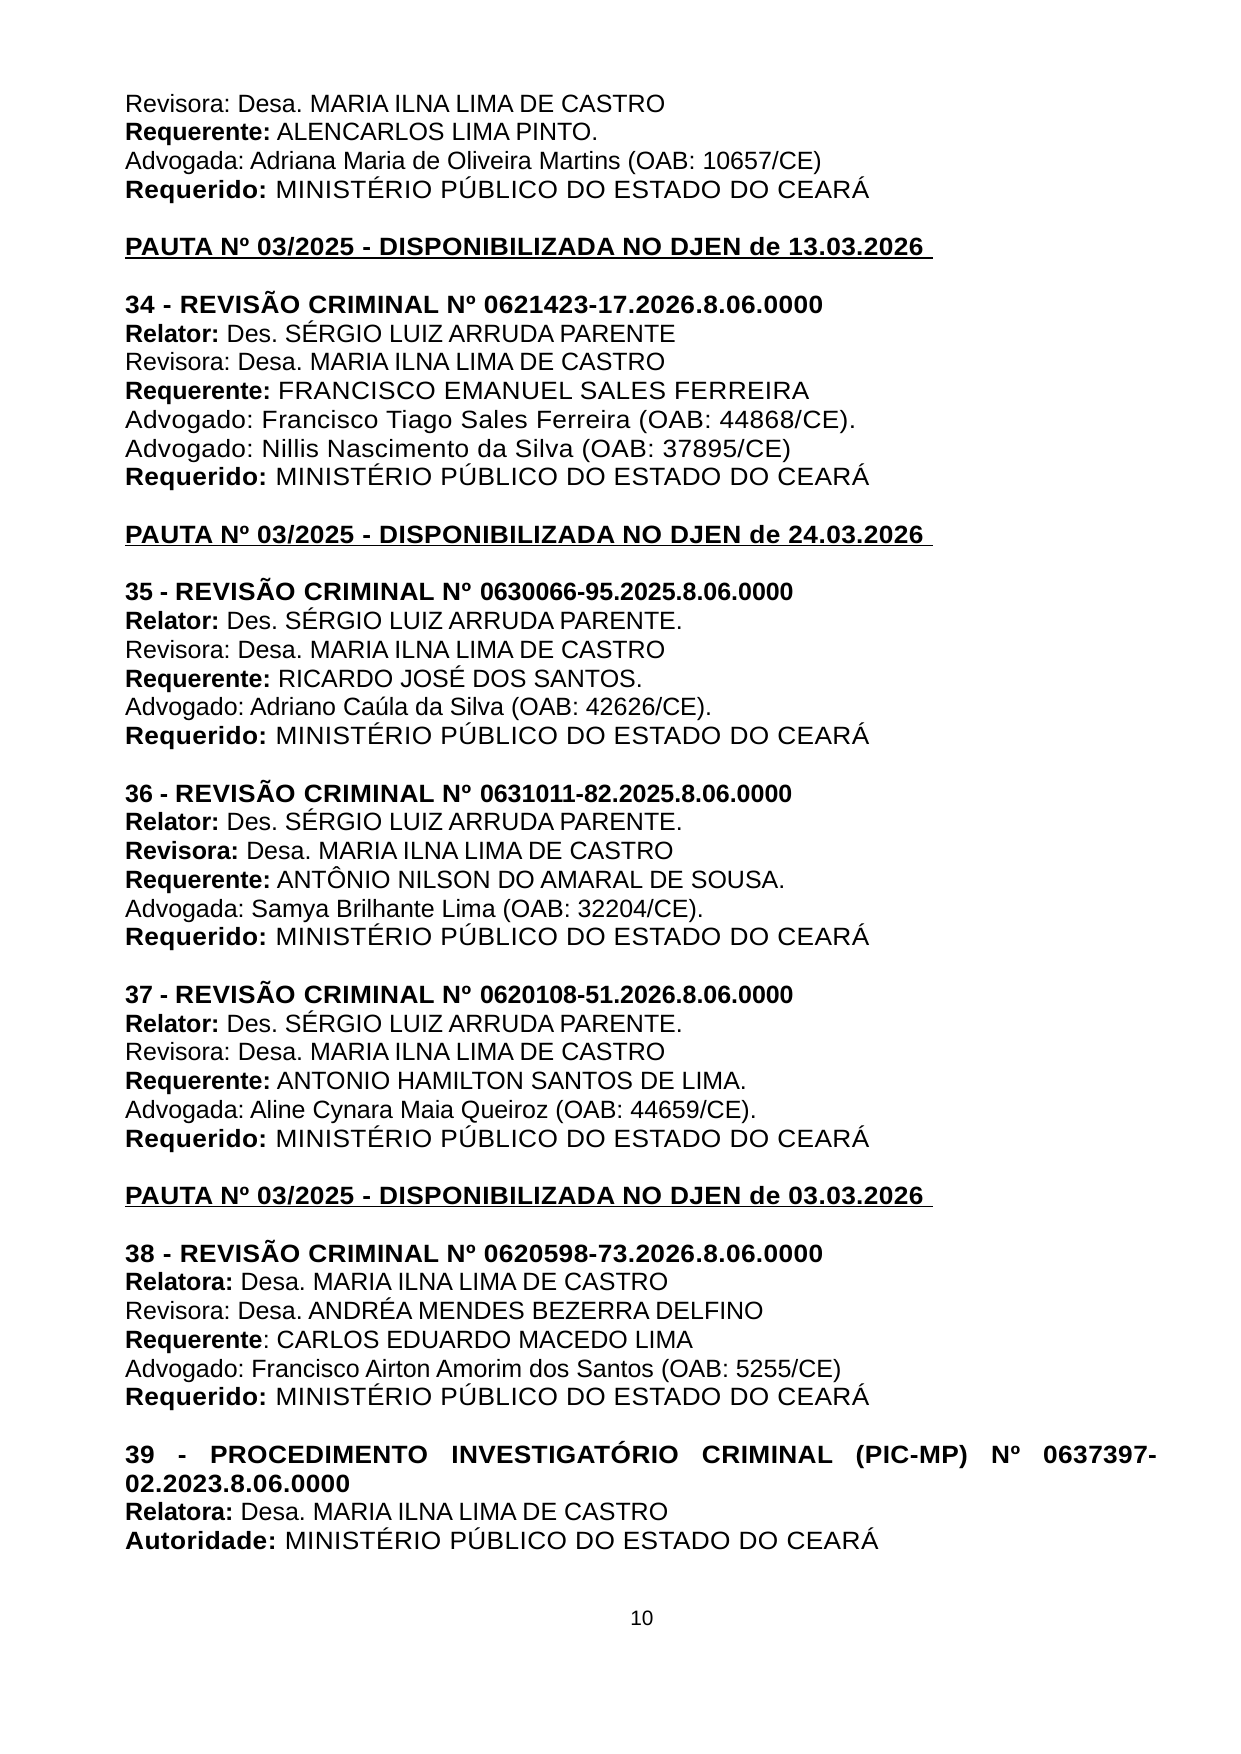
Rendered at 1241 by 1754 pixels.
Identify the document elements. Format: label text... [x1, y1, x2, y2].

text 37 - REVISÃO CRIMINAL Nº 0620108-51.2026.8.06.0000 [125, 980, 1159, 1009]
text Relator: Des. SÉRGIO LUIZ ARRUDA PARENTE [125, 319, 1158, 347]
text PAUTA Nº 03/2025 - DISPONIBILIZADA NO DJEN de 03.03.2026 [125, 1181, 1158, 1210]
text Relatora: Desa. MARIA ILNA LIMA DE CASTRO [125, 1497, 1158, 1526]
text Requerido: MINISTÉRIO PÚBLICO DO ESTADO DO CEARÁ [125, 721, 1159, 750]
text Advogado: Nillis Nascimento da Silva (OAB: 37895/CE) [125, 434, 1159, 462]
text Requerido: MINISTÉRIO PÚBLICO DO ESTADO DO CEARÁ [125, 462, 1158, 491]
text Relator: Des. SÉRGIO LUIZ ARRUDA PARENTE. [125, 1009, 1159, 1037]
text 36 - REVISÃO CRIMINAL Nº 0631011-82.2025.8.06.0000 [125, 779, 1159, 807]
text Revisora: Desa. MARIA ILNA LIMA DE CASTRO [125, 1037, 1159, 1066]
text Revisora: Desa. MARIA ILNA LIMA DE CASTRO [125, 347, 1158, 376]
text PAUTA Nº 03/2025 - DISPONIBILIZADA NO DJEN de 13.03.2026 [125, 232, 1158, 261]
text Advogada: Samya Brilhante Lima (OAB: 32204/CE). [125, 894, 1159, 922]
text Requerido: MINISTÉRIO PÚBLICO DO ESTADO DO CEARÁ [125, 1382, 1158, 1411]
text PAUTA Nº 03/2025 - DISPONIBILIZADA NO DJEN de 24.03.2026 [125, 520, 1158, 549]
text 39 - PROCEDIMENTO INVESTIGATÓRIO CRIMINAL (PIC-MP) Nº 0637397-02.2023.8.06.0000 [125, 1440, 1158, 1497]
text Revisora: Desa. MARIA ILNA LIMA DE CASTRO [125, 89, 1158, 117]
text Revisora: Desa. ANDRÉA MENDES BEZERRA DELFINO [125, 1296, 1158, 1325]
text Advogado: Francisco Airton Amorim dos Santos (OAB: 5255/CE) [125, 1354, 1158, 1382]
text Revisora: Desa. MARIA ILNA LIMA DE CASTRO [125, 836, 1159, 865]
text Revisora: Desa. MARIA ILNA LIMA DE CASTRO [125, 635, 1159, 664]
text Requerente: ANTONIO HAMILTON SANTOS DE LIMA. [125, 1066, 1159, 1095]
text Relator: Des. SÉRGIO LUIZ ARRUDA PARENTE. [125, 606, 1159, 635]
text Advogada: Adriana Maria de Oliveira Martins (OAB: 10657/CE) [125, 146, 1159, 175]
text 34 - REVISÃO CRIMINAL Nº 0621423-17.2026.8.06.0000 [125, 290, 1158, 319]
text Requerente: ALENCARLOS LIMA PINTO. [125, 117, 1159, 146]
text Advogada: Aline Cynara Maia Queiroz (OAB: 44659/CE). [125, 1095, 1159, 1124]
text Advogado: Adriano Caúla da Silva (OAB: 42626/CE). [125, 692, 1159, 721]
text Requerente: ANTÔNIO NILSON DO AMARAL DE SOUSA. [125, 865, 1159, 894]
text Requerente: RICARDO JOSÉ DOS SANTOS. [125, 664, 1159, 692]
text 38 - REVISÃO CRIMINAL Nº 0620598-73.2026.8.06.0000 [125, 1239, 1158, 1267]
text Advogado: Francisco Tiago Sales Ferreira (OAB: 44868/CE). [125, 405, 1159, 434]
text Relator: Des. SÉRGIO LUIZ ARRUDA PARENTE. [125, 807, 1159, 836]
text 35 - REVISÃO CRIMINAL Nº 0630066-95.2025.8.06.0000 [125, 577, 1159, 606]
text Requerente: FRANCISCO EMANUEL SALES FERREIRA [125, 376, 1159, 405]
text Relatora: Desa. MARIA ILNA LIMA DE CASTRO [125, 1267, 1158, 1296]
text Requerente: CARLOS EDUARDO MACEDO LIMA [125, 1325, 1158, 1354]
text Requerido: MINISTÉRIO PÚBLICO DO ESTADO DO CEARÁ [125, 175, 1158, 204]
text Autoridade: MINISTÉRIO PÚBLICO DO ESTADO DO CEARÁ [125, 1526, 1158, 1555]
text Requerido: MINISTÉRIO PÚBLICO DO ESTADO DO CEARÁ [125, 1124, 1159, 1152]
text Requerido: MINISTÉRIO PÚBLICO DO ESTADO DO CEARÁ [125, 922, 1159, 951]
